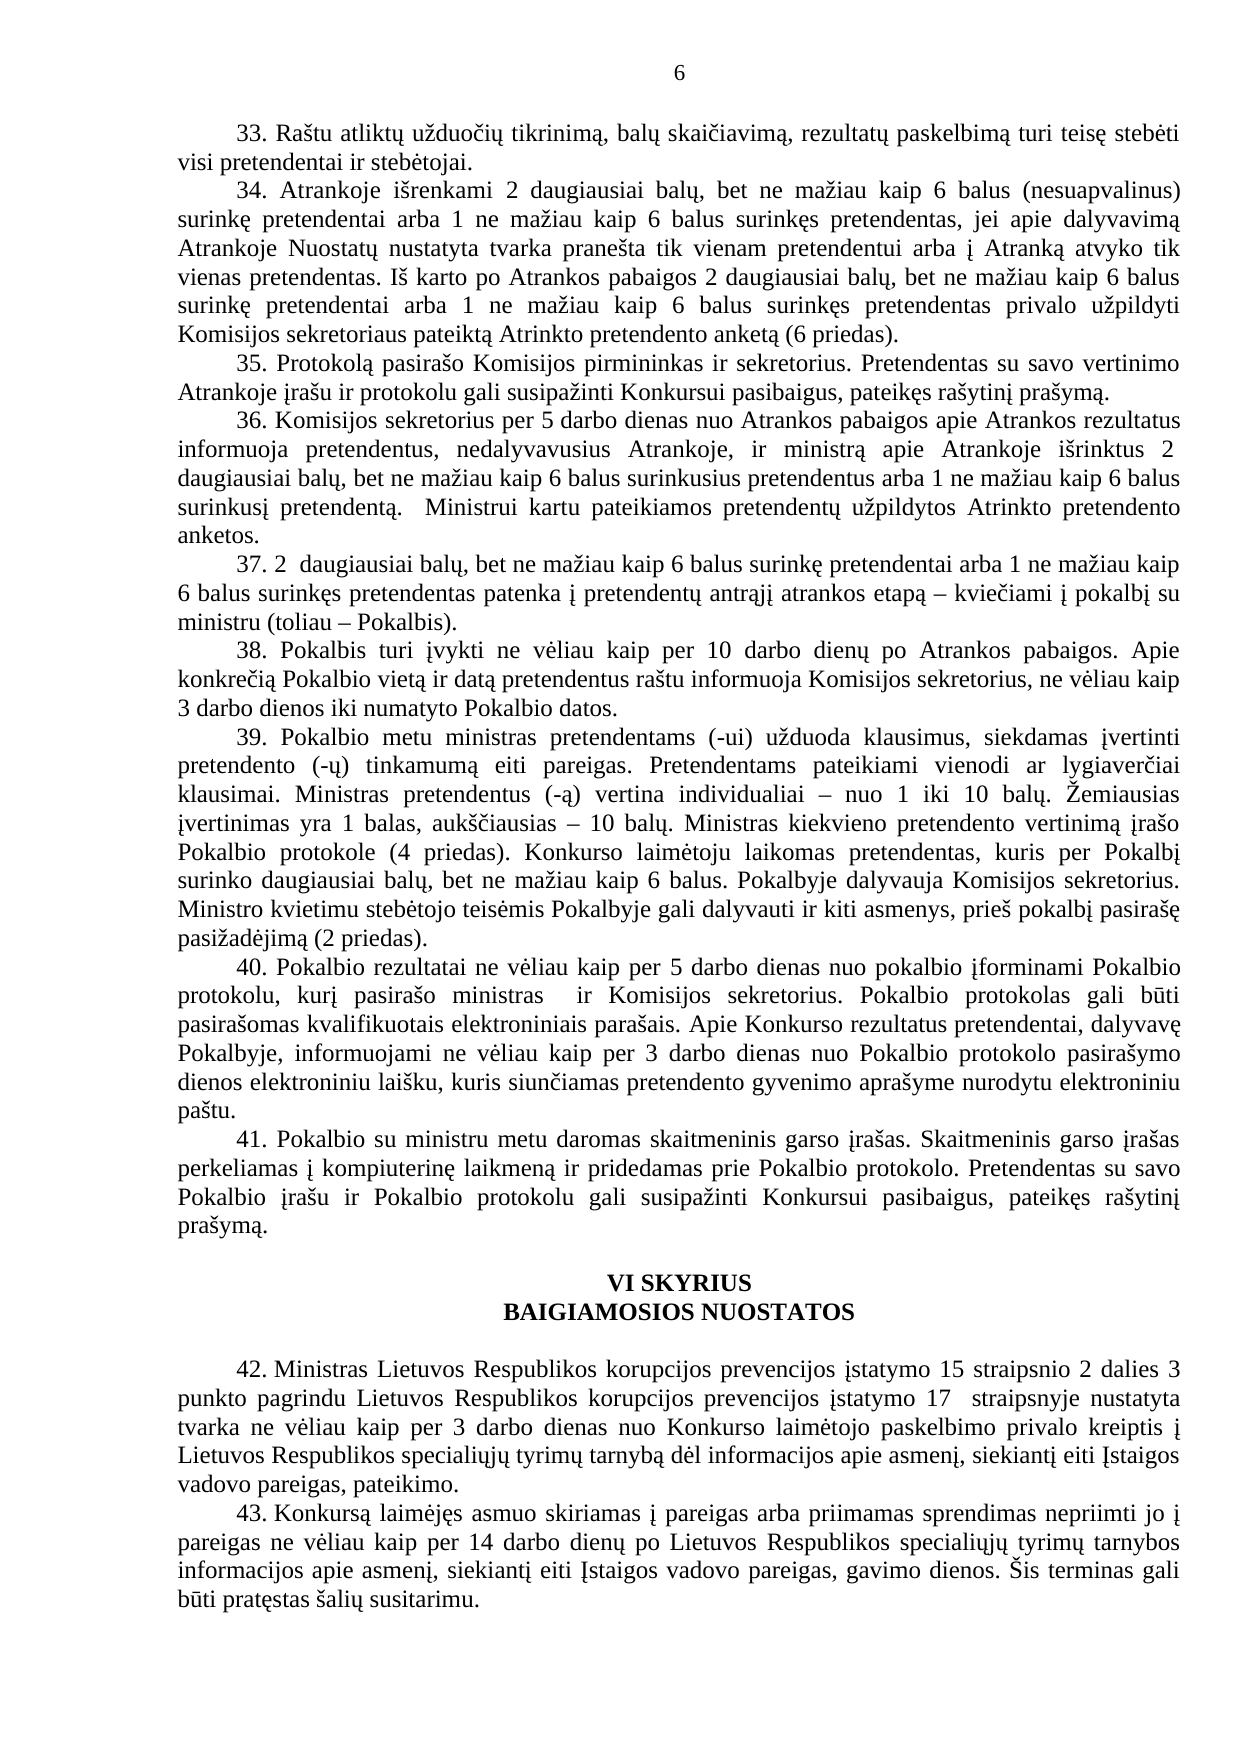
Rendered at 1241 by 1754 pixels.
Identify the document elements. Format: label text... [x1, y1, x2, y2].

text VI SKYRIUS [177, 1268, 1181, 1297]
text 37. 2 daugiausiai balų, bet ne mažiau kaip 6 balus surinkę pretendentai arba 1 ne mažiau kaip 6 balus surinkęs pretendentas patenka į pretendentų antrąjį atrankos etapą – kviečiami į pokalbį su ministru (toliau – Pokalbis). [177, 549, 1181, 636]
text 40. Pokalbio rezultatai ne vėliau kaip per 5 darbo dienas nuo pokalbio įforminami Pokalbio protokolu, kurį pasirašo ministras ir Komisijos sekretorius. Pokalbio protokolas gali būti pasirašomas kvalifikuotais elektroniniais parašais. Apie Konkurso rezultatus pretendentai, dalyvavę Pokalbyje, informuojami ne vėliau kaip per 3 darbo dienas nuo Pokalbio protokolo pasirašymo dienos elektroniniu laišku, kuris siunčiamas pretendento gyvenimo aprašyme nurodytu elektroniniu paštu. [177, 952, 1181, 1124]
text 34. Atrankoje išrenkami 2 daugiausiai balų, bet ne mažiau kaip 6 balus (nesuapvalinus) surinkę pretendentai arba 1 ne mažiau kaip 6 balus surinkęs pretendentas, jei apie dalyvavimą Atrankoje Nuostatų nustatyta tvarka pranešta tik vienam pretendentui arba į Atranką atvyko tik vienas pretendentas. Iš karto po Atrankos pabaigos 2 daugiausiai balų, bet ne mažiau kaip 6 balus surinkę pretendentai arba 1 ne mažiau kaip 6 balus surinkęs pretendentas privalo užpildyti Komisijos sekretoriaus pateiktą Atrinkto pretendento anketą (6 priedas). [177, 176, 1181, 348]
text 41. Pokalbio su ministru metu daromas skaitmeninis garso įrašas. Skaitmeninis garso įrašas perkeliamas į kompiuterinę laikmeną ir pridedamas prie Pokalbio protokolo. Pretendentas su savo Pokalbio įrašu ir Pokalbio protokolu gali susipažinti Konkursui pasibaigus, pateikęs rašytinį prašymą. [177, 1124, 1181, 1239]
text 43. Konkursą laimėjęs asmuo skiriamas į pareigas arba priimamas sprendimas nepriimti jo į pareigas ne vėliau kaip per 14 darbo dienų po Lietuvos Respublikos specialiųjų tyrimų tarnybos informacijos apie asmenį, siekiantį eiti Įstaigos vadovo pareigas, gavimo dienos. Šis terminas gali būti pratęstas šalių susitarimu. [177, 1498, 1181, 1613]
text 35. Protokolą pasirašo Komisijos pirmininkas ir sekretorius. Pretendentas su savo vertinimo Atrankoje įrašu ir protokolu gali susipažinti Konkursui pasibaigus, pateikęs rašytinį prašymą. [177, 348, 1181, 406]
text 42. Ministras Lietuvos Respublikos korupcijos prevencijos įstatymo 15 straipsnio 2 dalies 3 punkto pagrindu Lietuvos Respublikos korupcijos prevencijos įstatymo 17 straipsnyje nustatyta tvarka ne vėliau kaip per 3 darbo dienas nuo Konkurso laimėtojo paskelbimo privalo kreiptis į Lietuvos Respublikos specialiųjų tyrimų tarnybą dėl informacijos apie asmenį, siekiantį eiti Įstaigos vadovo pareigas, pateikimo. [177, 1354, 1181, 1498]
text 33. Raštu atliktų užduočių tikrinimą, balų skaičiavimą, rezultatų paskelbimą turi teisę stebėti visi pretendentai ir stebėtojai. [177, 118, 1181, 176]
text 36. Komisijos sekretorius per 5 darbo dienas nuo Atrankos pabaigos apie Atrankos rezultatus informuoja pretendentus, nedalyvavusius Atrankoje, ir ministrą apie Atrankoje išrinktus 2 daugiausiai balų, bet ne mažiau kaip 6 balus surinkusius pretendentus arba 1 ne mažiau kaip 6 balus surinkusį pretendentą. Ministrui kartu pateikiamos pretendentų užpildytos Atrinkto pretendento anketos. [177, 406, 1181, 549]
text BAIGIAMOSIOS NUOSTATOS [177, 1297, 1181, 1326]
text 39. Pokalbio metu ministras pretendentams (-ui) užduoda klausimus, siekdamas įvertinti pretendento (-ų) tinkamumą eiti pareigas. Pretendentams pateikiami vienodi ar lygiaverčiai klausimai. Ministras pretendentus (-ą) vertina individualiai – nuo 1 iki 10 balų. Žemiausias įvertinimas yra 1 balas, aukščiausias – 10 balų. Ministras kiekvieno pretendento vertinimą įrašo Pokalbio protokole (4 priedas). Konkurso laimėtoju laikomas pretendentas, kuris per Pokalbį surinko daugiausiai balų, bet ne mažiau kaip 6 balus. Pokalbyje dalyvauja Komisijos sekretorius. Ministro kvietimu stebėtojo teisėmis Pokalbyje gali dalyvauti ir kiti asmenys, prieš pokalbį pasirašę pasižadėjimą (2 priedas). [177, 722, 1181, 952]
text 38. Pokalbis turi įvykti ne vėliau kaip per 10 darbo dienų po Atrankos pabaigos. Apie konkrečią Pokalbio vietą ir datą pretendentus raštu informuoja Komisijos sekretorius, ne vėliau kaip 3 darbo dienos iki numatyto Pokalbio datos. [177, 636, 1181, 722]
